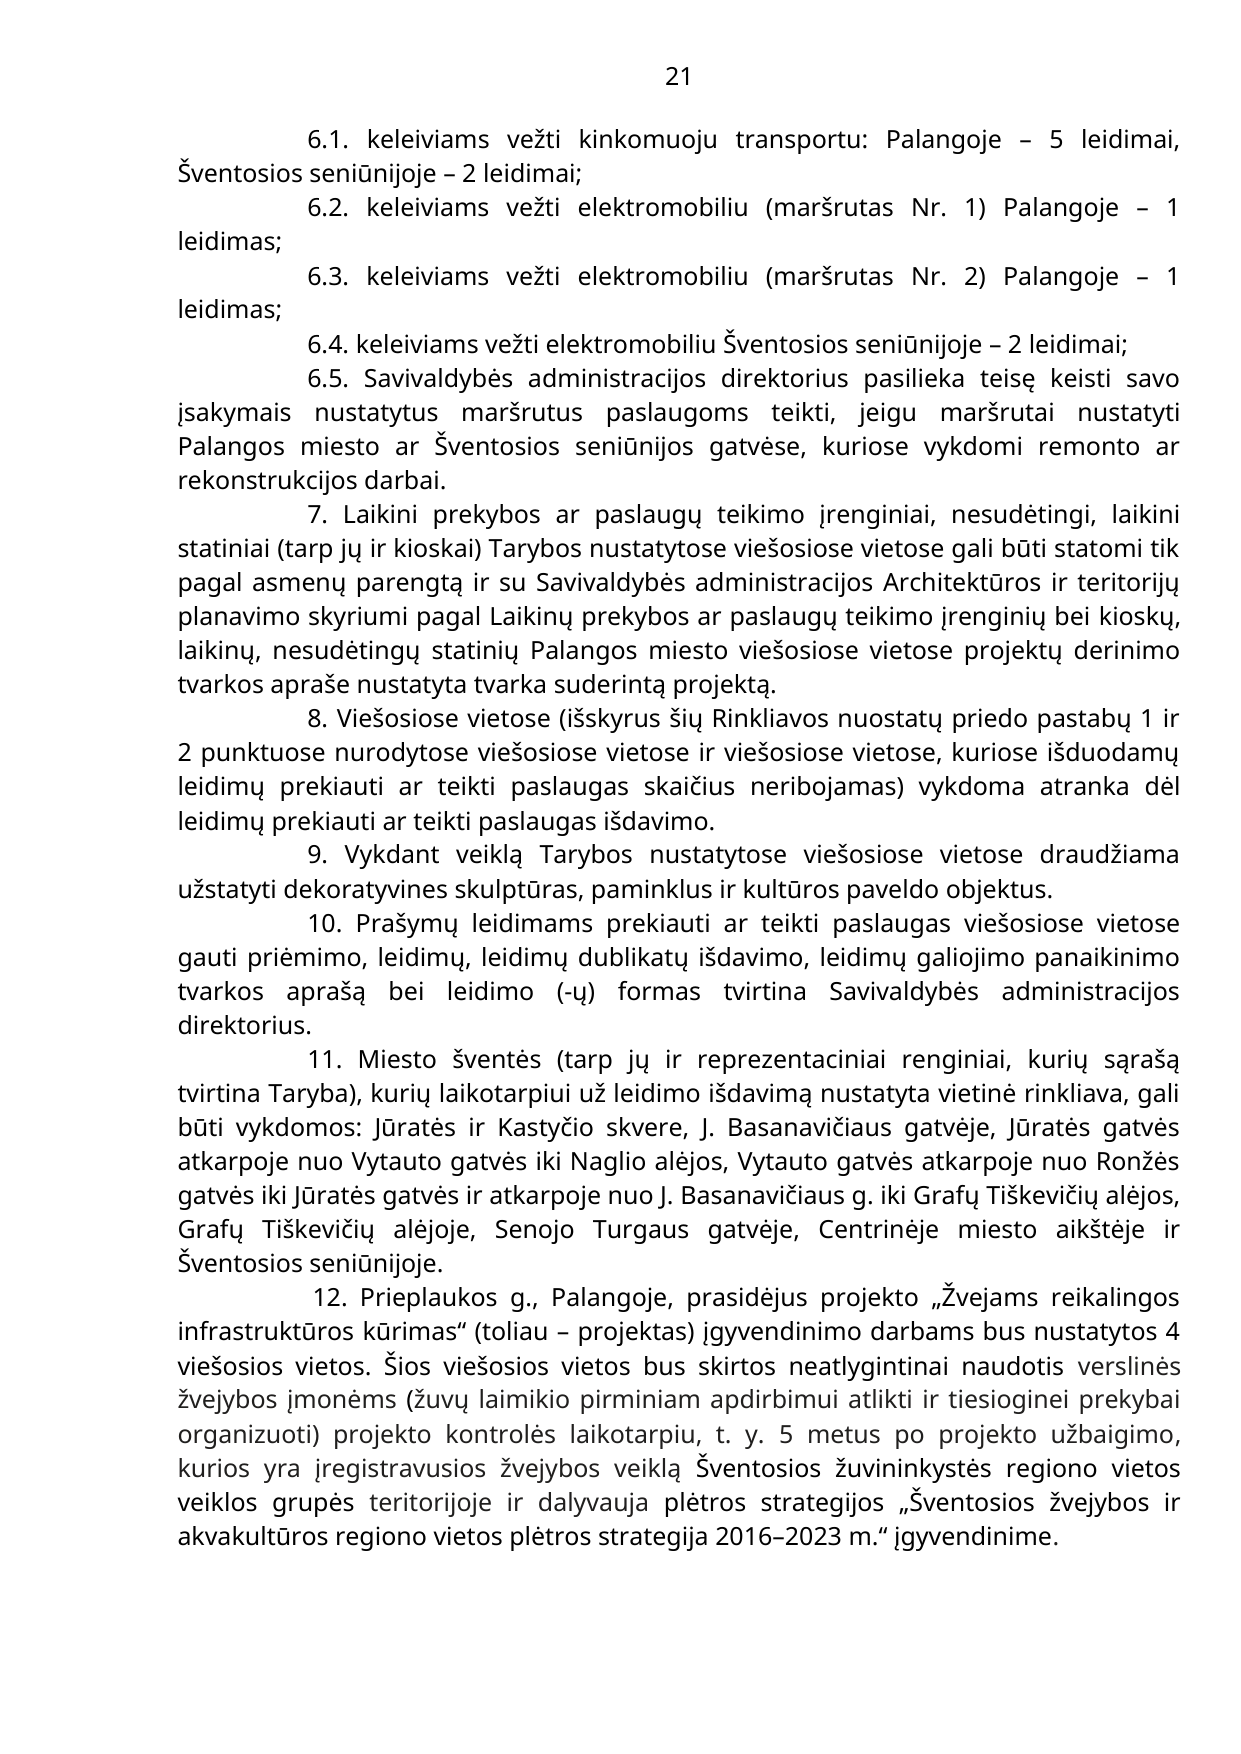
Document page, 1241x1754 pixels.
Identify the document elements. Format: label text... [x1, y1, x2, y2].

text 10. Prašymų leidimams prekiauti ar teikti paslaugas viešosiose vietose gauti priėmimo, leidimų, leidimų dublikatų išdavimo, leidimų galiojimo panaikinimo tvarkos aprašą bei leidimo (-ų) formas tvirtina Savivaldybės administracijos direktorius. [177, 905, 1181, 1042]
text 6.4. keleiviams vežti elektromobiliu Šventosios seniūnijoje – 2 leidimai; [177, 326, 1181, 360]
text 9. Vykdant veiklą Tarybos nustatytose viešosiose vietose draudžiama užstatyti dekoratyvines skulptūras, paminklus ir kultūros paveldo objektus. [177, 837, 1181, 905]
text 11. Miesto šventės (tarp jų ir reprezentaciniai renginiai, kurių sąrašą tvirtina Taryba), kurių laikotarpiui už leidimo išdavimą nustatyta vietinė rinkliava, gali būti vykdomos: Jūratės ir Kastyčio skvere, J. Basanavičiaus gatvėje, Jūratės gatvės atkarpoje nuo Vytauto gatvės iki Naglio alėjos, Vytauto gatvės atkarpoje nuo Ronžės gatvės iki Jūratės gatvės ir atkarpoje nuo J. Basanavičiaus g. iki Grafų Tiškevičių alėjos, Grafų Tiškevičių alėjoje, Senojo Turgaus gatvėje, Centrinėje miesto aikštėje ir Šventosios seniūnijoje. [177, 1042, 1181, 1280]
text 6.1. keleiviams vežti kinkomuoju transportu: Palangoje – 5 leidimai, Šventosios seniūnijoje – 2 leidimai; [177, 122, 1181, 190]
text 7. Laikini prekybos ar paslaugų teikimo įrenginiai, nesudėtingi, laikini statiniai (tarp jų ir kioskai) Tarybos nustatytose viešosiose vietose gali būti statomi tik pagal asmenų parengtą ir su Savivaldybės administracijos Architektūros ir teritorijų planavimo skyriumi pagal Laikinų prekybos ar paslaugų teikimo įrenginių bei kioskų, laikinų, nesudėtingų statinių Palangos miesto viešosiose vietose projektų derinimo tvarkos apraše nustatyta tvarka suderintą projektą. [177, 497, 1181, 701]
text 8. Viešosiose vietose (išskyrus šių Rinkliavos nuostatų priedo pastabų 1 ir 2 punktuose nurodytose viešosiose vietose ir viešosiose vietose, kuriose išduodamų leidimų prekiauti ar teikti paslaugas skaičius neribojamas) vykdoma atranka dėl leidimų prekiauti ar teikti paslaugas išdavimo. [177, 701, 1181, 837]
text 6.2. keleiviams vežti elektromobiliu (maršrutas Nr. 1) Palangoje – 1 leidimas; [177, 190, 1181, 258]
text 12. Prieplaukos g., Palangoje, prasidėjus projekto „Žvejams reikalingos infrastruktūros kūrimas“ (toliau – projektas) įgyvendinimo darbams bus nustatytos 4 viešosios vietos. Šios viešosios vietos bus skirtos neatlygintinai naudotis verslinės žvejybos įmonėms (žuvų laimikio pirminiam apdirbimui atlikti ir tiesioginei prekybai organizuoti) projekto kontrolės laikotarpiu, t. y. 5 metus po projekto užbaigimo, kurios yra įregistravusios žvejybos veiklą Šventosios žuvininkystės regiono vietos veiklos grupės teritorijoje ir dalyvauja plėtros strategijos „Šventosios žvejybos ir akvakultūros regiono vietos plėtros strategija 2016–2023 m.“ įgyvendinime. [177, 1280, 1181, 1552]
text 6.3. keleiviams vežti elektromobiliu (maršrutas Nr. 2) Palangoje – 1 leidimas; [177, 258, 1181, 326]
text 6.5. Savivaldybės administracijos direktorius pasilieka teisę keisti savo įsakymais nustatytus maršrutus paslaugoms teikti, jeigu maršrutai nustatyti Palangos miesto ar Šventosios seniūnijos gatvėse, kuriose vykdomi remonto ar rekonstrukcijos darbai. [177, 360, 1181, 497]
